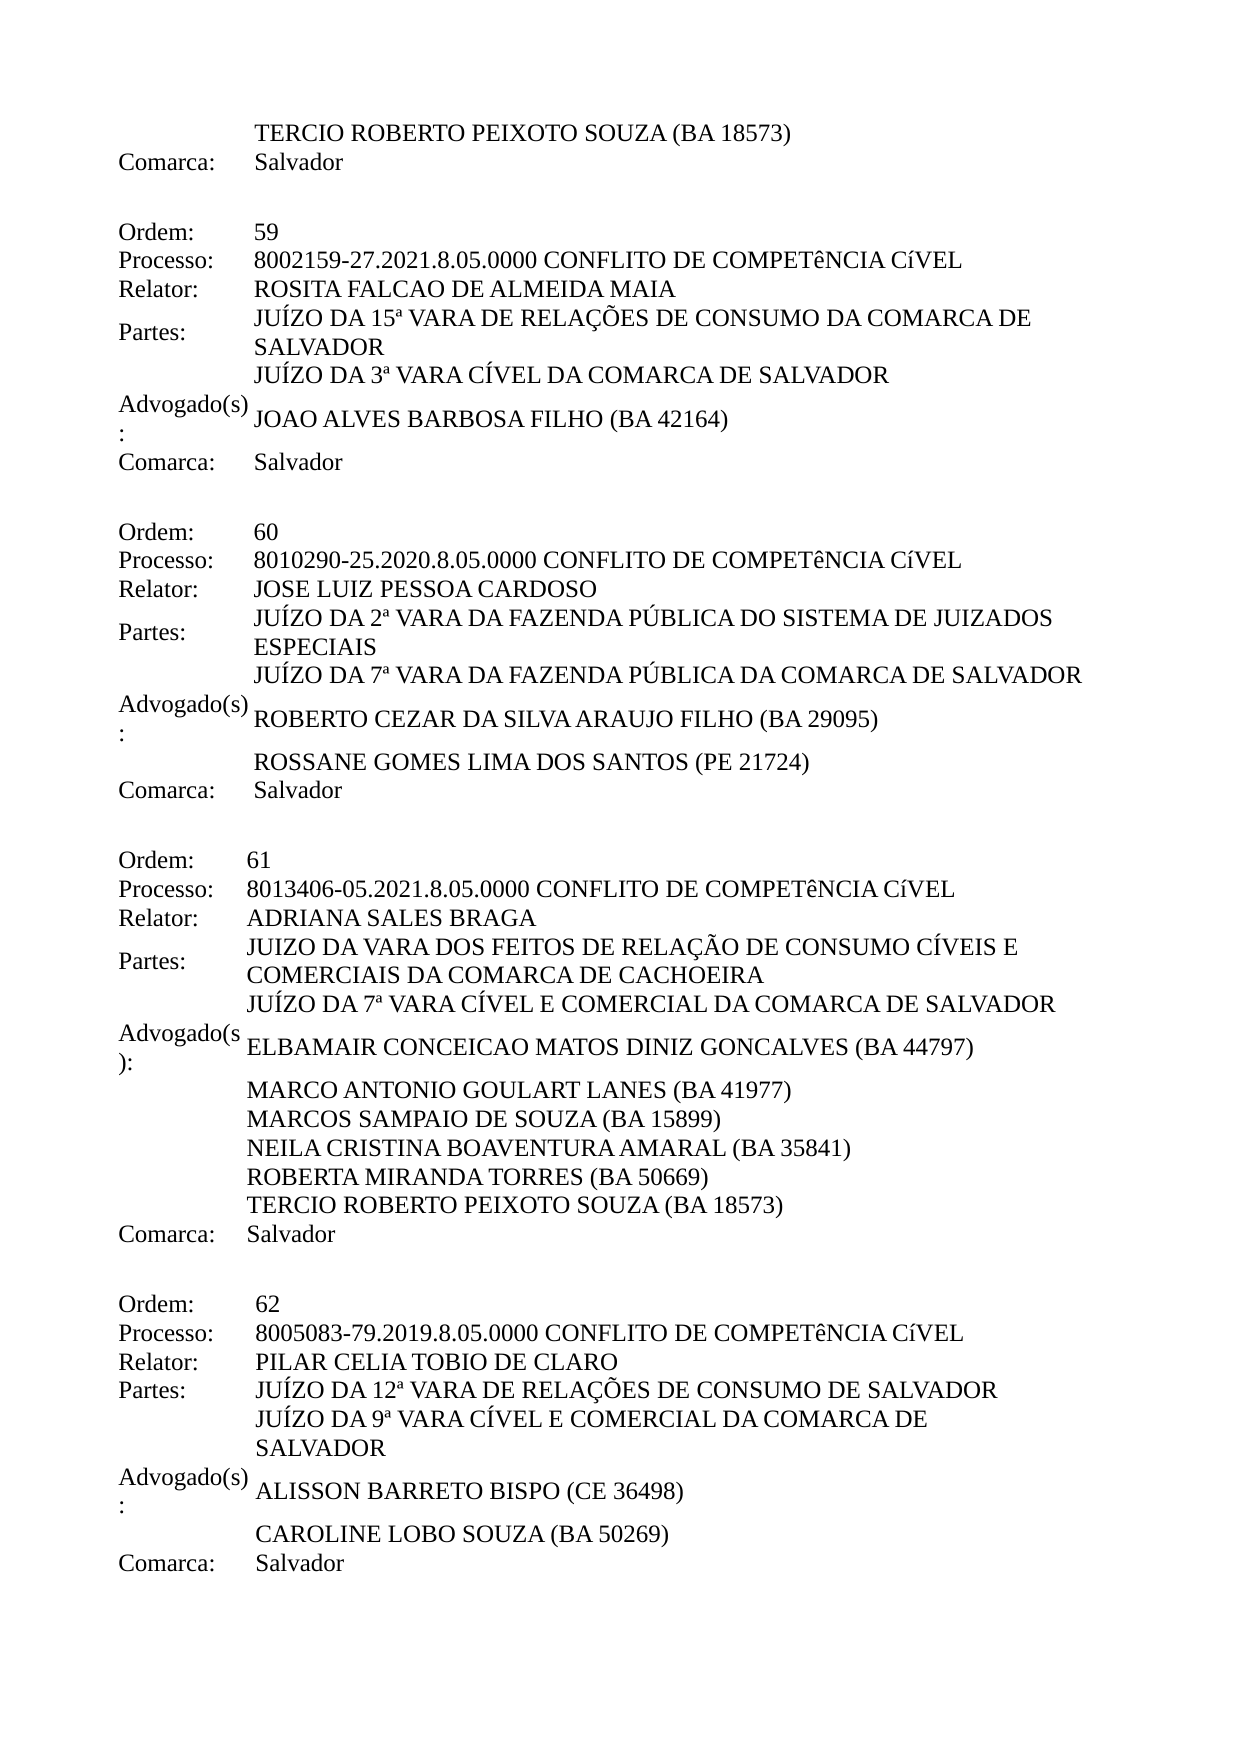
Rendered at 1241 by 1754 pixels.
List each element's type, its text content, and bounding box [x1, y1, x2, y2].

table_cell Processo: [118, 1318, 255, 1347]
table_cell JOAO ALVES BARBOSA FILHO (BA 42164) [254, 389, 1122, 447]
table_cell Salvador [255, 1548, 1059, 1577]
table_cell Relator: [118, 574, 253, 603]
table_cell MARCO ANTONIO GOULART LANES (BA 41977) [246, 1076, 1122, 1104]
table_cell Partes: [118, 603, 253, 661]
table_cell Partes: [118, 303, 254, 361]
table_cell [118, 1133, 246, 1162]
table_cell [118, 1076, 246, 1104]
table_cell ROBERTO CEZAR DA SILVA ARAUJO FILHO (BA 29095) [253, 689, 1122, 747]
table_cell Processo: [118, 246, 254, 274]
table_cell 8010290-25.2020.8.05.0000 CONFLITO DE COMPETêNCIA CíVEL [253, 546, 1122, 574]
table_cell [118, 361, 254, 389]
table_header 60 [253, 517, 1122, 546]
table_header Ordem: [118, 517, 253, 546]
table_cell JUÍZO DA 9ª VARA CÍVEL E COMERCIAL DA COMARCA DE SALVADOR [255, 1404, 1059, 1462]
table_cell CAROLINE LOBO SOUZA (BA 50269) [255, 1519, 1059, 1548]
table_cell ELBAMAIR CONCEICAO MATOS DINIZ GONCALVES (BA 44797) [246, 1018, 1122, 1076]
table_cell 8005083-79.2019.8.05.0000 CONFLITO DE COMPETêNCIA CíVEL [255, 1318, 1059, 1347]
table_header Ordem: [118, 1289, 255, 1318]
table_cell Comarca: [118, 1548, 255, 1577]
table_cell Advogado(s): [118, 1018, 246, 1076]
table_cell JUÍZO DA 12ª VARA DE RELAÇÕES DE CONSUMO DE SALVADOR [255, 1376, 1059, 1404]
table_cell [118, 989, 246, 1018]
table_cell [118, 747, 253, 776]
table_cell [118, 1404, 255, 1462]
table_cell Salvador [246, 1219, 1122, 1248]
table_cell Relator: [118, 1347, 255, 1376]
table_cell Comarca: [118, 147, 254, 176]
table_cell 8002159-27.2021.8.05.0000 CONFLITO DE COMPETêNCIA CíVEL [254, 246, 1122, 274]
table_cell [118, 1191, 246, 1219]
table_cell NEILA CRISTINA BOAVENTURA AMARAL (BA 35841) [246, 1133, 1122, 1162]
table_cell PILAR CELIA TOBIO DE CLARO [255, 1347, 1059, 1376]
table_cell [118, 661, 253, 689]
table_cell JUÍZO DA 7ª VARA DA FAZENDA PÚBLICA DA COMARCA DE SALVADOR [253, 661, 1122, 689]
table_cell Advogado(s): [118, 389, 254, 447]
table_cell JUIZO DA VARA DOS FEITOS DE RELAÇÃO DE CONSUMO CÍVEIS E COMERCIAIS DA COMARCA DE CACHOEIRA [246, 932, 1122, 989]
table_cell JOSE LUIZ PESSOA CARDOSO [253, 574, 1122, 603]
table_cell TERCIO ROBERTO PEIXOTO SOUZA (BA 18573) [246, 1191, 1122, 1219]
table_cell JUÍZO DA 2ª VARA DA FAZENDA PÚBLICA DO SISTEMA DE JUIZADOS ESPECIAIS [253, 603, 1122, 661]
table_cell Salvador [253, 776, 1122, 804]
table_cell ALISSON BARRETO BISPO (CE 36498) [255, 1462, 1059, 1519]
table_cell Partes: [118, 932, 246, 989]
table_cell ADRIANA SALES BRAGA [246, 903, 1122, 932]
table_cell MARCOS SAMPAIO DE SOUZA (BA 15899) [246, 1104, 1122, 1133]
table_cell Comarca: [118, 447, 254, 476]
table_cell JUÍZO DA 15ª VARA DE RELAÇÕES DE CONSUMO DA COMARCA DE SALVADOR [254, 303, 1122, 361]
table_cell 8013406-05.2021.8.05.0000 CONFLITO DE COMPETêNCIA CíVEL [246, 874, 1122, 903]
table_header 59 [254, 217, 1122, 246]
table_header 62 [255, 1289, 1059, 1318]
table_cell Relator: [118, 903, 246, 932]
table_cell ROSSANE GOMES LIMA DOS SANTOS (PE 21724) [253, 747, 1122, 776]
table_header Ordem: [118, 217, 254, 246]
table_cell Processo: [118, 874, 246, 903]
table_cell Partes: [118, 1376, 255, 1404]
table_cell JUÍZO DA 7ª VARA CÍVEL E COMERCIAL DA COMARCA DE SALVADOR [246, 989, 1122, 1018]
table_cell Advogado(s): [118, 1462, 255, 1519]
table_cell Advogado(s): [118, 689, 253, 747]
table_cell Comarca: [118, 1219, 246, 1248]
table_cell Salvador [254, 447, 1122, 476]
table_cell ROSITA FALCAO DE ALMEIDA MAIA [254, 274, 1122, 303]
table_cell Comarca: [118, 776, 253, 804]
table_cell [118, 1162, 246, 1191]
table_cell Processo: [118, 546, 253, 574]
table_cell Relator: [118, 274, 254, 303]
table_cell Salvador [254, 147, 1122, 176]
table_header Ordem: [118, 846, 246, 874]
table_header 61 [246, 846, 1122, 874]
table_cell [118, 118, 254, 147]
table_cell TERCIO ROBERTO PEIXOTO SOUZA (BA 18573) [254, 118, 1122, 147]
table_cell [118, 1104, 246, 1133]
table_cell [118, 1519, 255, 1548]
table_cell ROBERTA MIRANDA TORRES (BA 50669) [246, 1162, 1122, 1191]
table_cell JUÍZO DA 3ª VARA CÍVEL DA COMARCA DE SALVADOR [254, 361, 1122, 389]
